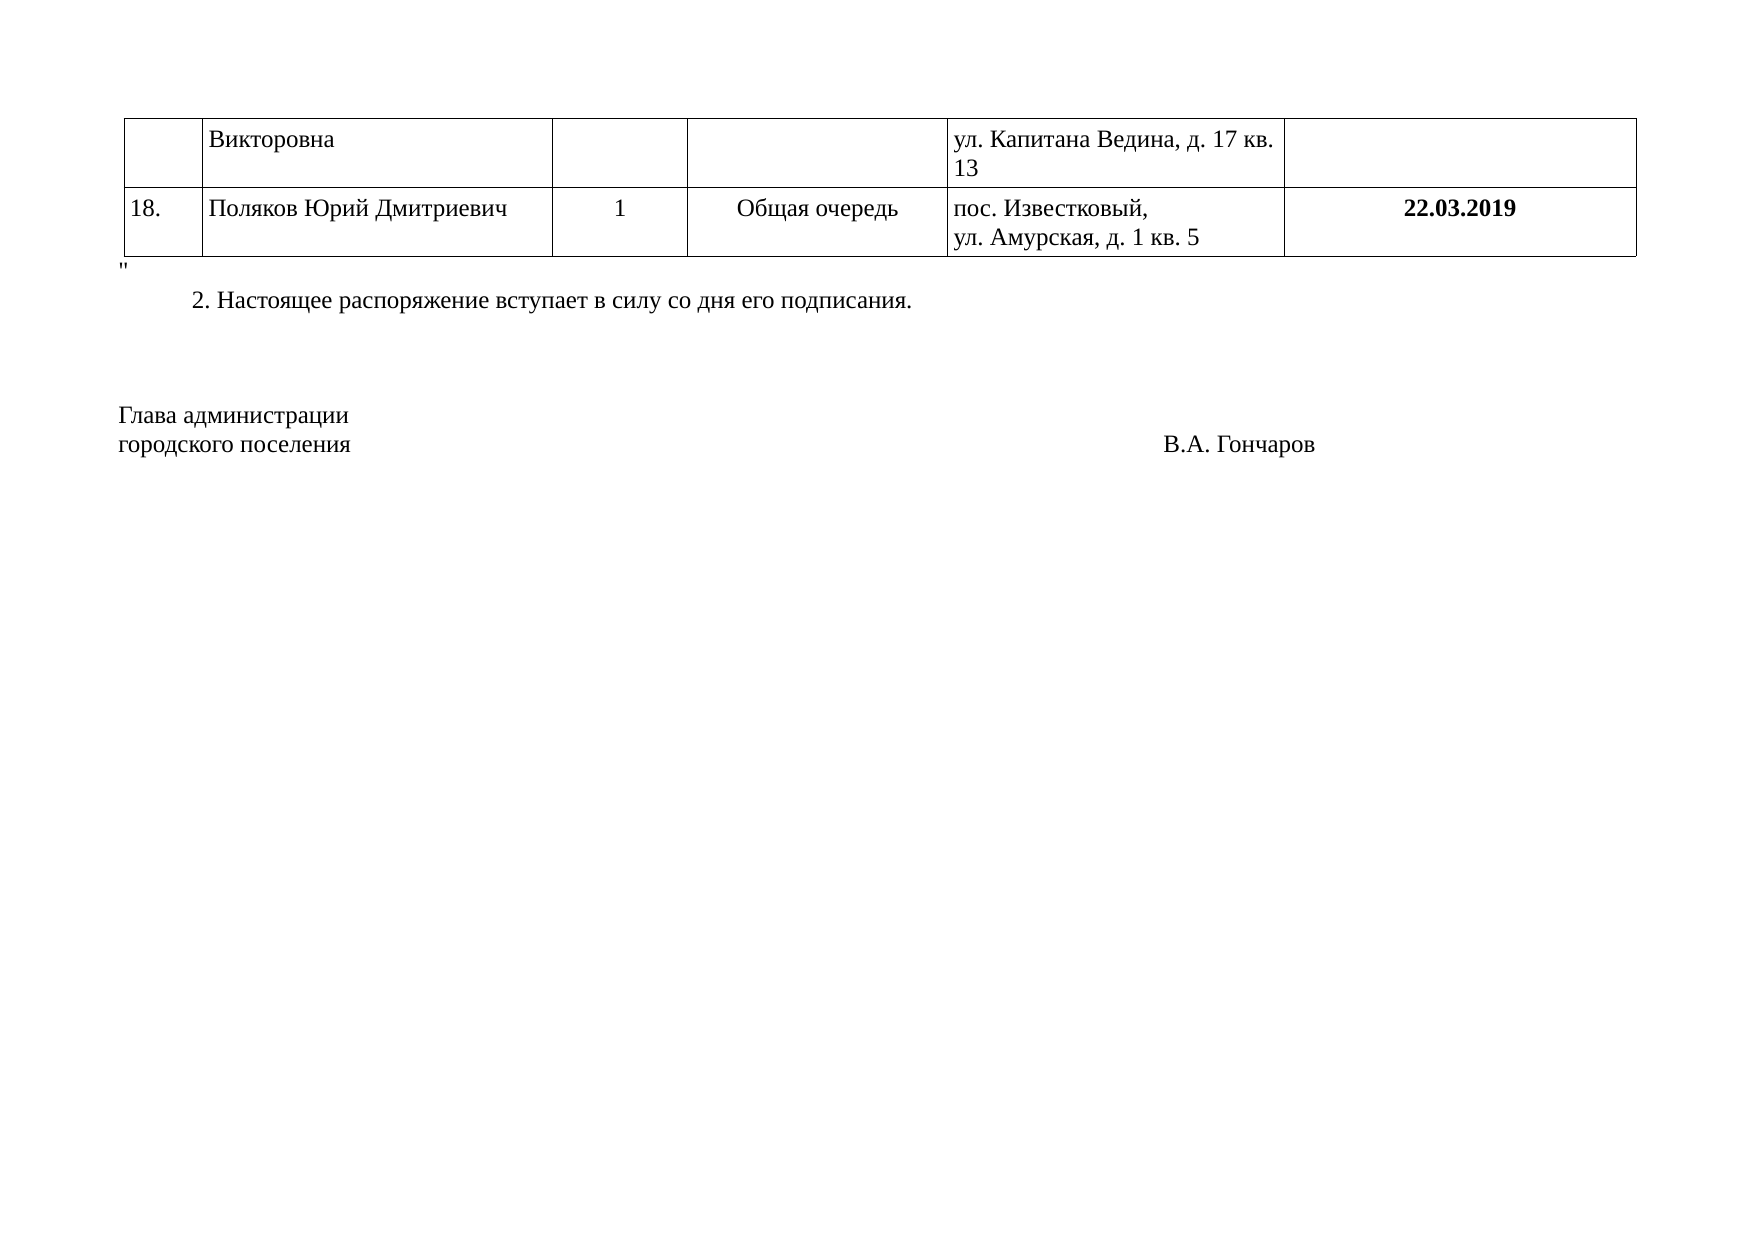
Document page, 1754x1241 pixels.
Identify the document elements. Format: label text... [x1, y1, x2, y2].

table_cell [688, 119, 947, 187]
text " [118, 256, 1636, 285]
text Глава администрации [118, 400, 1636, 429]
table_cell 18. [125, 188, 202, 256]
text 2. Настоящее распоряжение вступает в силу со дня его подписания. [118, 285, 1636, 314]
table_cell Общая очередь [688, 188, 947, 256]
table_cell Викторовна [203, 119, 552, 187]
table_cell ул. Капитана Ведина, д. 17 кв. 13 [948, 119, 1284, 187]
table_cell пос. Известковый, ул. Амурская, д. 1 кв. 5 [948, 188, 1284, 256]
text городского поселения В.А. Гончаров [118, 429, 1636, 458]
table_cell [1285, 119, 1636, 187]
table_cell 1 [553, 188, 687, 256]
table_cell [553, 119, 687, 187]
table_cell 22.03.2019 [1285, 188, 1636, 256]
table_cell Поляков Юрий Дмитриевич [203, 188, 552, 256]
table_cell [125, 119, 202, 187]
